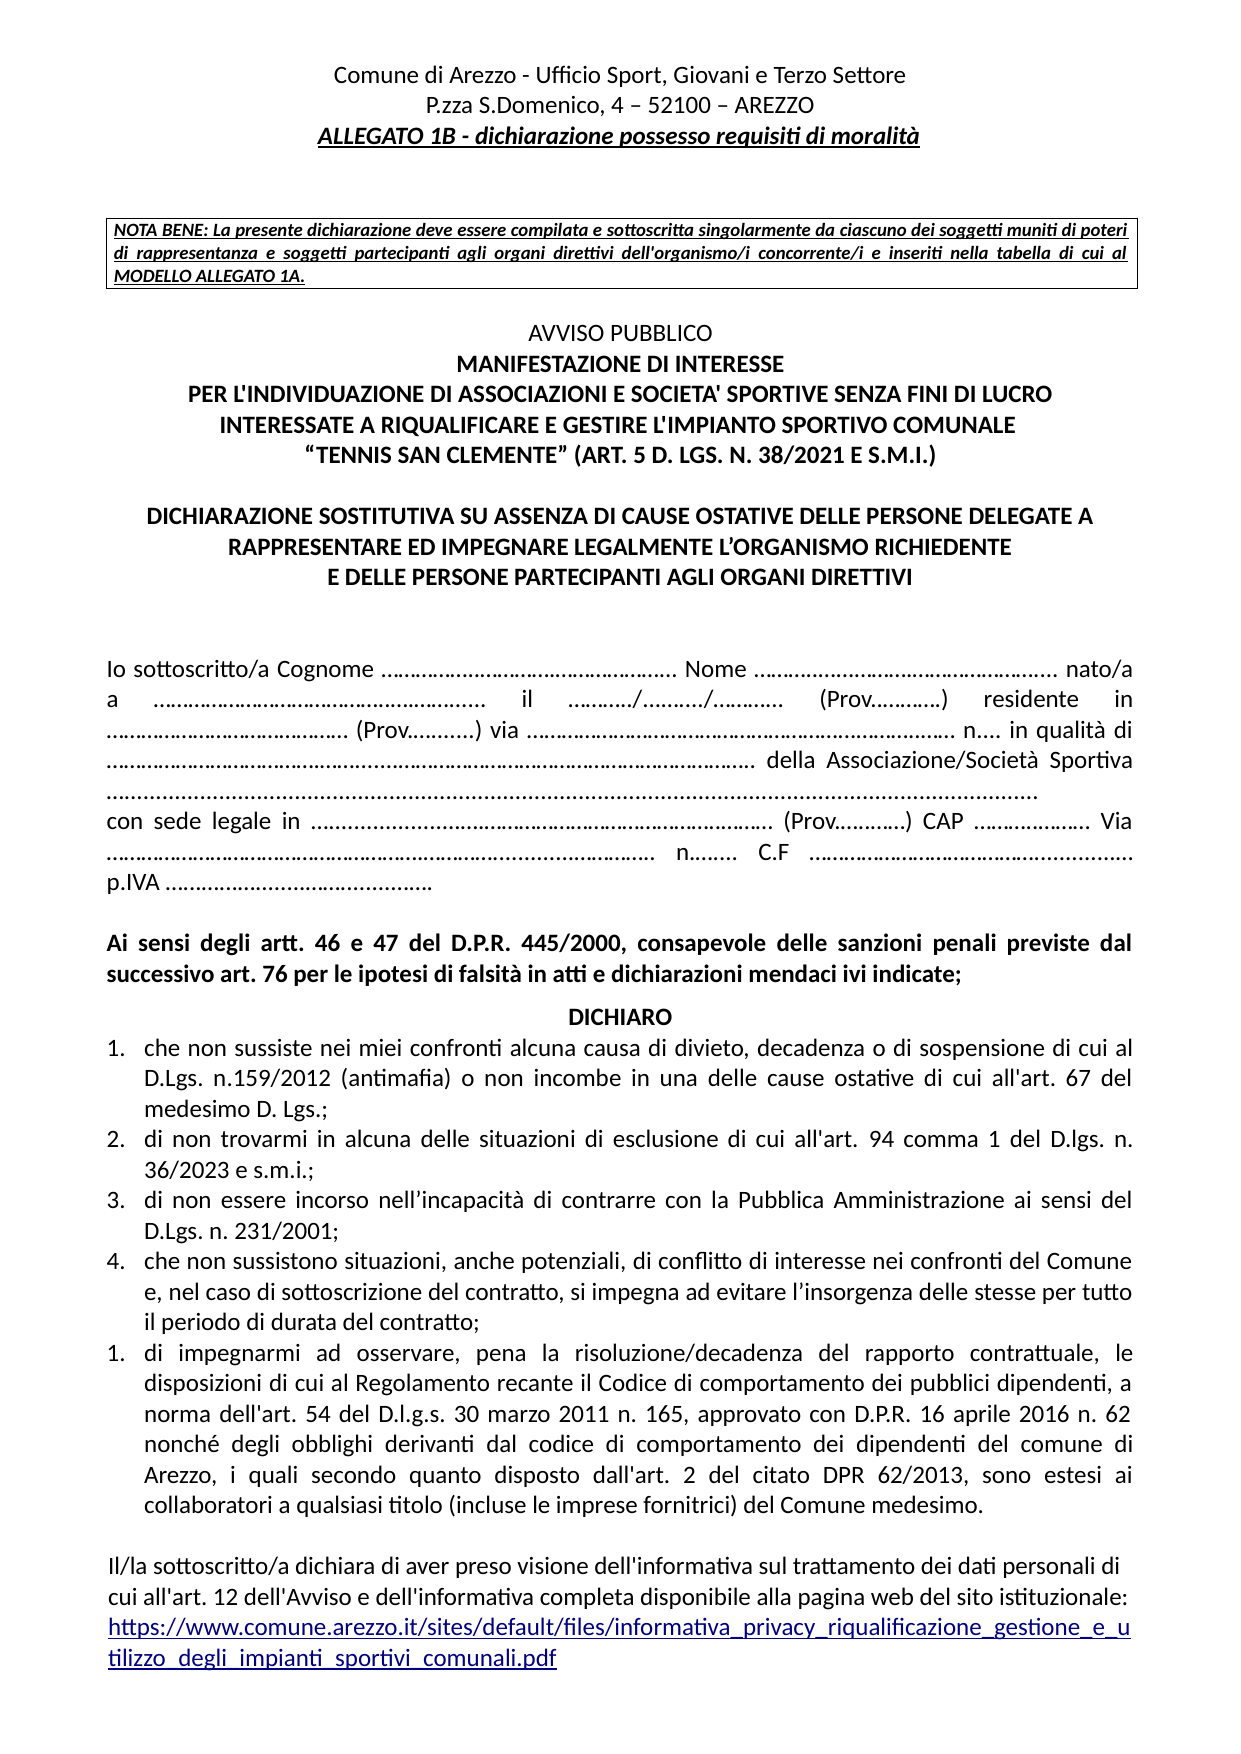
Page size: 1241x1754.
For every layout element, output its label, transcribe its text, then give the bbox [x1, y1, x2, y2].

text DICHIARAZIONE SOSTITUTIVA SU ASSENZA DI CAUSE OSTATIVE DELLE PERSONE DELEGATE A RAPPRESENTARE ED IMPEGNARE LEGALMENTE L’ORGANISMO RICHIEDENTE [106, 500, 1134, 561]
text Io sottoscritto/a Cognome ……………..………….………………... Nome ………..…...……….………………….... nato/a a …………………………………..….……...... il ………../...…..../………... (Prov..……….) residente in …………………………………… (Prov.….......) via ………………………………………………...………..…… n.... in qualità di ……………………………….…….......…………………………………………………….. della Associazione/Società Sportiva …................................................................................................................................................. [106, 653, 1134, 806]
table_header NOTA BENE: La presente dichiarazione deve essere compilata e sottoscritta singolarmente da ciascuno dei soggetti muniti di poteri di rappresentanza e soggetti partecipanti agli organi direttivi dell'organismo/i concorrente/i e inseriti nella tabella di cui al MODELLO ALLEGATO 1A. [107, 219, 1137, 287]
text PER L'INDIVIDUAZIONE DI ASSOCIAZIONI E SOCIETA' SPORTIVE SENZA FINI DI LUCRO INTERESSATE A RIQUALIFICARE E GESTIRE L'IMPIANTO SPORTIVO COMUNALE [125, 378, 1116, 439]
list che non sussistono situazioni, anche potenziali, di conflitto di interesse nei confronti del Comune e, nel caso di sottoscrizione del contratto, si impegna ad evitare l’insorgenza delle stesse per tutto il periodo di durata del contratto; [106, 1245, 1134, 1337]
subtitle AVVISO PUBBLICO [125, 317, 1116, 348]
text Ai sensi degli artt. 46 e 47 del D.P.R. 445/2000, consapevole delle sanzioni penali previste dal successivo art. 76 per le ipotesi di falsità in atti e dichiarazioni mendaci ivi indicate; [106, 928, 1134, 989]
list di non essere incorso nell’incapacità di contrarre con la Pubblica Amministrazione ai sensi del D.Lgs. n. 231/2001; [106, 1184, 1134, 1245]
text DICHIARO [106, 1001, 1134, 1032]
text con sede legale in ….....................….…………………………………..……… (Prov.…..……) CAP ………..……… Via ……………………………………………….………….............………….. n.….... C.F ………………………………….............… p.IVA …...…...…........……...........…. [106, 806, 1134, 897]
text “TENNIS SAN CLEMENTE” (art. 5 D. Lgs. n. 38/2021 e s.m.i.) [125, 439, 1116, 470]
list di non trovarmi in alcuna delle situazioni di esclusione di cui all'art. 94 comma 1 del D.lgs. n. 36/2023 e s.m.i.; [106, 1123, 1134, 1184]
text MANIFESTAZIONE DI INTERESSE [125, 348, 1116, 378]
text Il/la sottoscritto/a dichiara di aver preso visione dell'informativa sul trattamento dei dati personali di cui all'art. 12 dell'Avviso e dell'informativa completa disponibile alla pagina web del sito istituzionale: https://www.comune.arezzo.it/sites/default/files/informativa_privacy_riqualificazione_gestione_e_utilizzo_degli_impianti_sportivi_comunali.pdf [108, 1551, 1134, 1673]
list che non sussiste nei miei confronti alcuna causa di divieto, decadenza o di sospensione di cui al D.Lgs. n.159/2012 (antimafia) o non incombe in una delle cause ostative di cui all'art. 67 del medesimo D. Lgs.; [106, 1032, 1134, 1123]
text E DELLE PERSONE PARTECIPANTI AGLI ORGANI DIRETTIVI [106, 561, 1134, 592]
list di impegnarmi ad osservare, pena la risoluzione/decadenza del rapporto contrattuale, le disposizioni di cui al Regolamento recante il Codice di comportamento dei pubblici dipendenti, a norma dell'art. 54 del D.l.g.s. 30 marzo 2011 n. 165, approvato con D.P.R. 16 aprile 2016 n. 62 nonché degli obblighi derivanti dal codice di comportamento dei dipendenti del comune di Arezzo, i quali secondo quanto disposto dall'art. 2 del citato DPR 62/2013, sono estesi ai collaboratori a qualsiasi titolo (incluse le imprese fornitrici) del Comune medesimo. [106, 1337, 1134, 1520]
